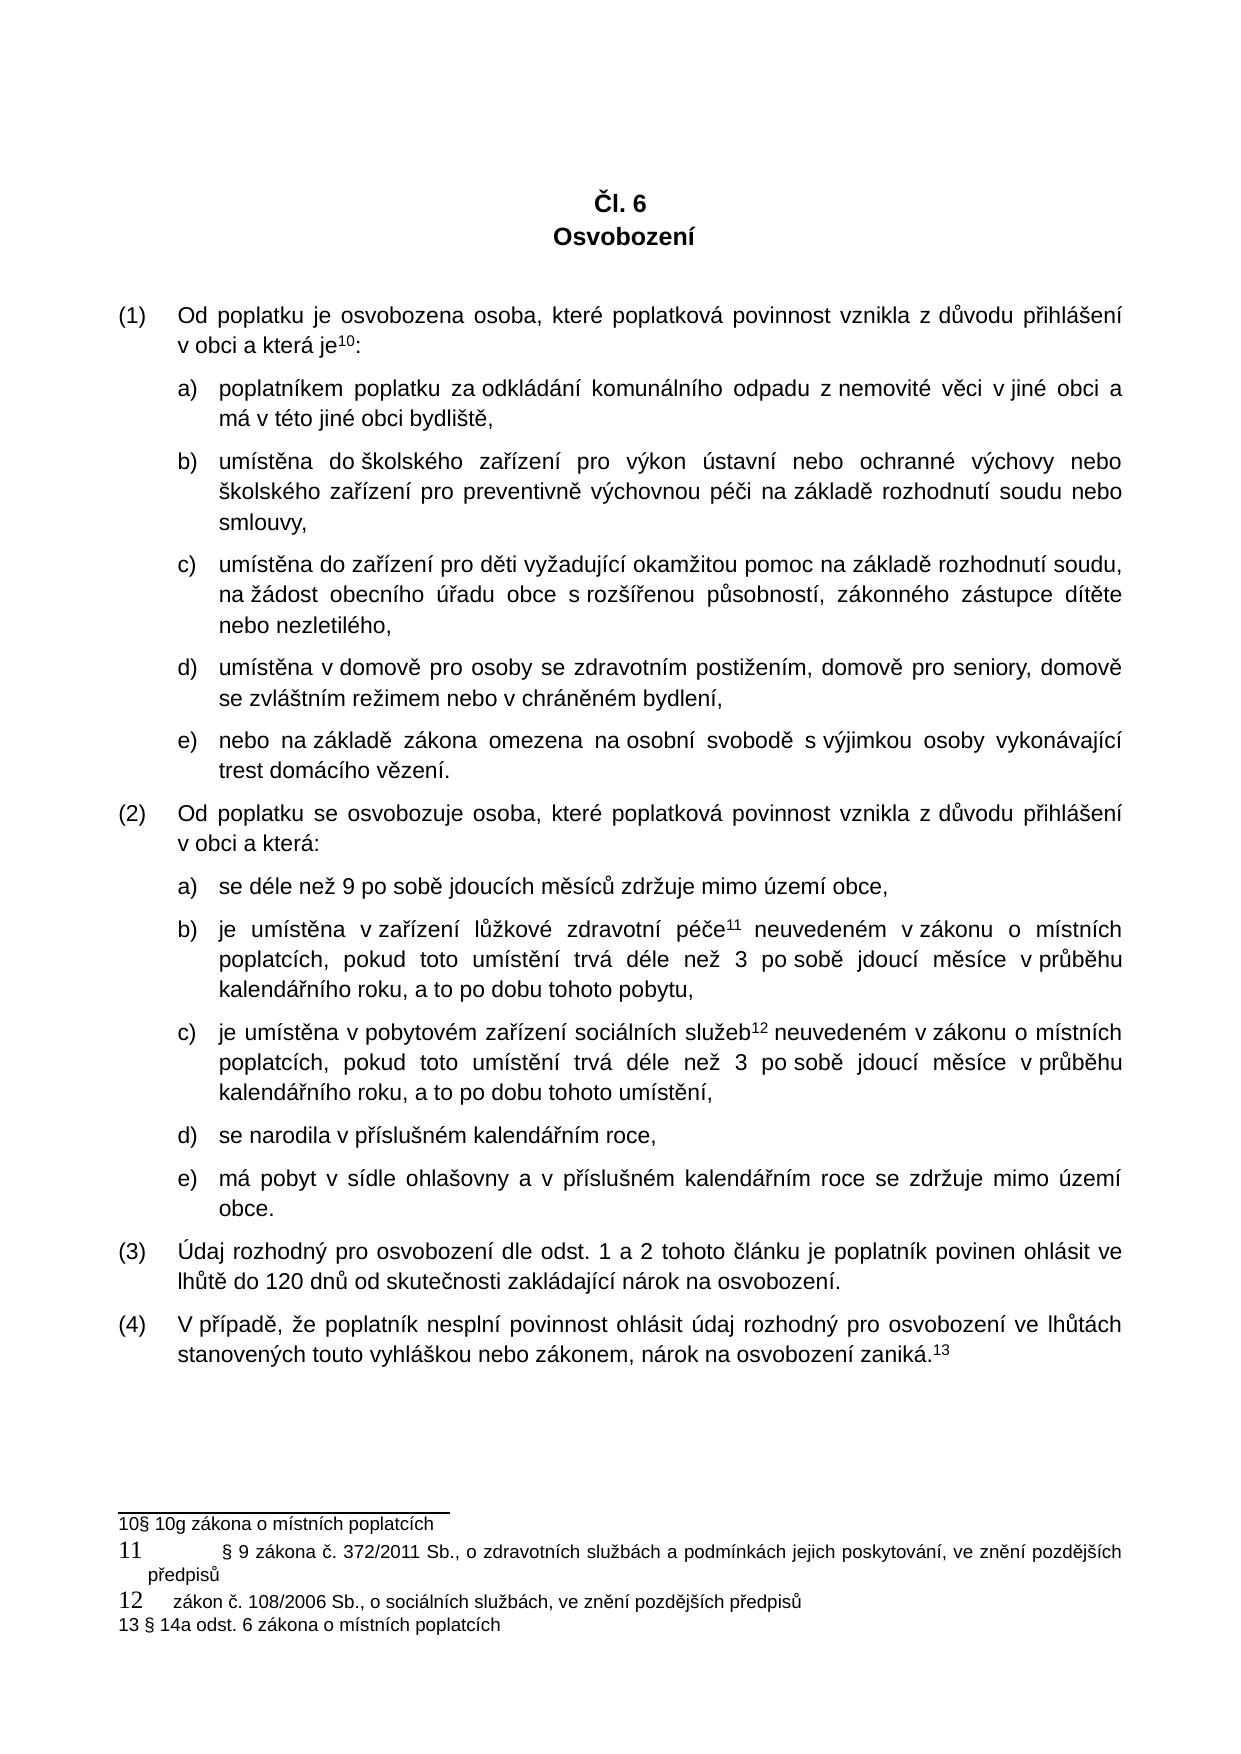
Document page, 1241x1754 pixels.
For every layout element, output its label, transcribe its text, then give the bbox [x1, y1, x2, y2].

list je umístěna v zařízení lůžkové zdravotní péče neuvedeném v zákonu o místních poplatcích, pokud toto umístění trvá déle než 3 po sobě jdoucí měsíce v průběhu kalendářního roku, a to po dobu tohoto pobytu, [177, 916, 1122, 1003]
list umístěna do zařízení pro děti vyžadující okamžitou pomoc na základě rozhodnutí soudu, na žádost obecního úřadu obce s rozšířenou působností, zákonného zástupce dítěte nebo nezletilého, [177, 551, 1122, 638]
subtitle Čl. 6 Osvobození [118, 189, 1122, 250]
list nebo na základě zákona omezena na osobní svobodě s výjimkou osoby vykonávající trest domácího vězení. [177, 727, 1122, 784]
list § 14a odst. 6 zákona o místních poplatcích [118, 1614, 1122, 1635]
list umístěna v domově pro osoby se zdravotním postižením, domově pro seniory, domově se zvláštním režimem nebo v chráněném bydlení, [177, 654, 1122, 711]
list V případě, že poplatník nesplní povinnost ohlásit údaj rozhodný pro osvobození ve lhůtách stanovených touto vyhláškou nebo zákonem, nárok na osvobození zaniká. [118, 1311, 1122, 1367]
list Od poplatku je osvobozena osoba, které poplatková povinnost vznikla z důvodu přihlášení v obci a která je: [118, 302, 1122, 359]
list je umístěna v pobytovém zařízení sociálních služeb neuvedeném v zákonu o místních poplatcích, pokud toto umístění trvá déle než 3 po sobě jdoucí měsíce v průběhu kalendářního roku, a to po dobu tohoto umístění, [177, 1019, 1122, 1106]
list Údaj rozhodný pro osvobození dle odst. 1 a 2 tohoto článku je poplatník povinen ohlásit ve lhůtě do 120 dnů od skutečnosti zakládající nárok na osvobození. [118, 1238, 1122, 1294]
list Od poplatku se osvobozuje osoba, které poplatková povinnost vznikla z důvodu přihlášení v obci a která: [118, 800, 1122, 857]
list zákon č. 108/2006 Sb., o sociálních službách, ve znění pozdějších předpisů [118, 1585, 1122, 1614]
list umístěna do školského zařízení pro výkon ústavní nebo ochranné výchovy nebo školského zařízení pro preventivně výchovnou péči na základě rozhodnutí soudu nebo smlouvy, [177, 448, 1122, 535]
list poplatníkem poplatku za odkládání komunálního odpadu z nemovité věci v jiné obci a má v této jiné obci bydliště, [177, 375, 1122, 432]
list se déle než 9 po sobě jdoucích měsíců zdržuje mimo území obce, [177, 873, 1122, 899]
list se narodila v příslušném kalendářním roce, [177, 1122, 1122, 1148]
list § 9 zákona č. 372/2011 Sb., o zdravotních službách a podmínkách jejich poskytování, ve znění pozdějších předpisů [118, 1535, 1122, 1585]
list má pobyt v sídle ohlašovny a v příslušném kalendářním roce se zdržuje mimo území obce. [177, 1165, 1122, 1221]
list § 10g zákona o místních poplatcích [118, 1513, 1122, 1535]
